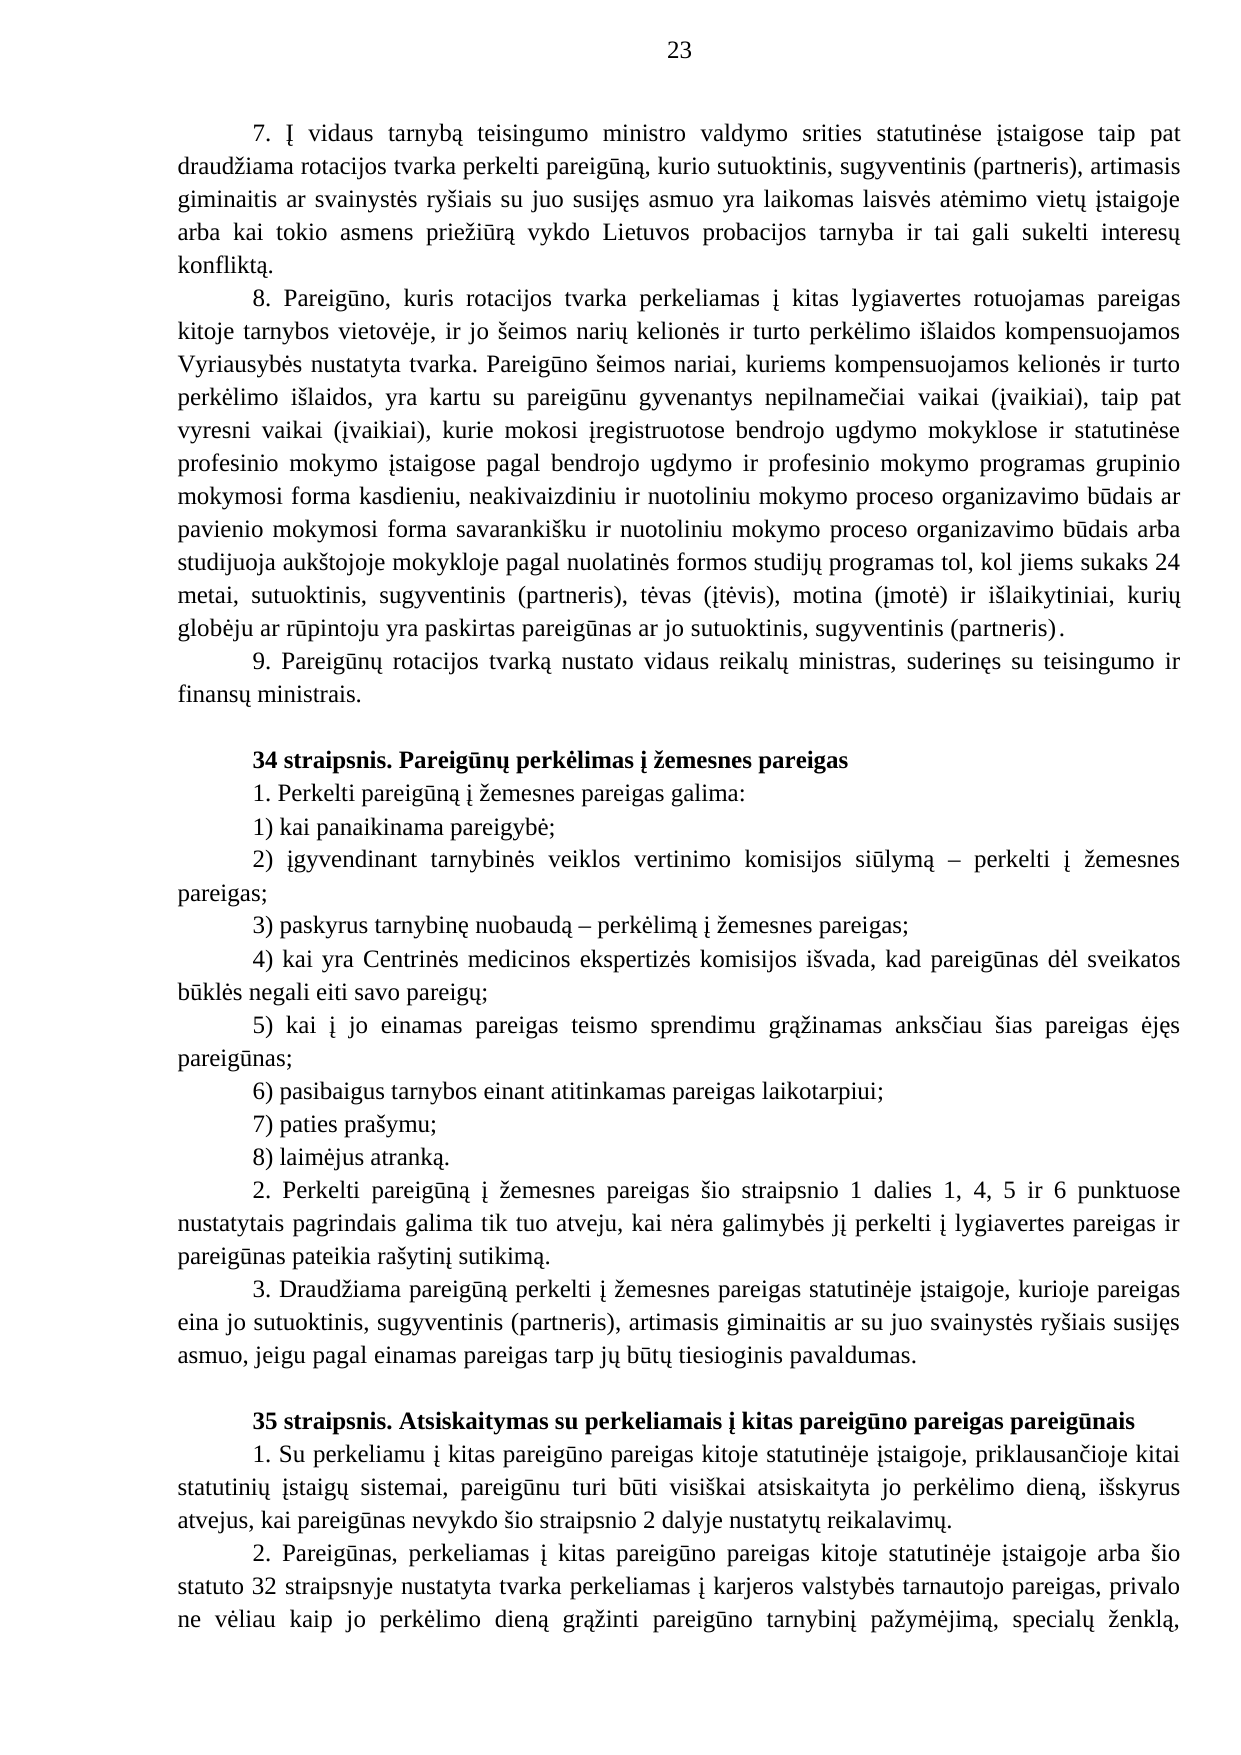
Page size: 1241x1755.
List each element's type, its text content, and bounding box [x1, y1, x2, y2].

text 2) įgyvendinant tarnybinės veiklos vertinimo komisijos siūlymą – perkelti į žemesnes pareigas; [177, 844, 1181, 906]
text 3. Draudžiama pareigūną perkelti į žemesnes pareigas statutinėje įstaigoje, kurioje pareigas eina jo sutuoktinis, sugyventinis (partneris), artimasis giminaitis ar su juo svainystės ryšiais susijęs asmuo, jeigu pagal einamas pareigas tarp jų būtų tiesioginis pavaldumas. [177, 1274, 1181, 1369]
text 1. Perkelti pareigūną į žemesnes pareigas galima: [177, 778, 1181, 807]
text 4) kai yra Centrinės medicinos ekspertizės komisijos išvada, kad pareigūnas dėl sveikatos būklės negali eiti savo pareigų; [177, 944, 1181, 1005]
text 35 straipsnis. Atsiskaitymas su perkeliamais į kitas pareigūno pareigas pareigūnais [177, 1406, 1181, 1435]
text 8. Pareigūno, kuris rotacijos tvarka perkeliamas į kitas lygiavertes rotuojamas pareigas kitoje tarnybos vietovėje, ir jo šeimos narių kelionės ir turto perkėlimo išlaidos kompensuojamos Vyriausybės nustatyta tvarka. Pareigūno šeimos nariai, kuriems kompensuojamos kelionės ir turto perkėlimo išlaidos, yra kartu su pareigūnu gyvenantys nepilnamečiai vaikai (įvaikiai), taip pat vyresni vaikai (įvaikiai), kurie mokosi įregistruotose bendrojo ugdymo mokyklose ir statutinėse profesinio mokymo įstaigose pagal bendrojo ugdymo ir profesinio mokymo programas grupinio mokymosi forma kasdieniu, neakivaizdiniu ir nuotoliniu mokymo proceso organizavimo būdais ar pavienio mokymosi forma savarankišku ir nuotoliniu mokymo proceso organizavimo būdais arba studijuoja aukštojoje mokykloje pagal nuolatinės formos studijų programas tol, kol jiems sukaks 24 metai, sutuoktinis, sugyventinis (partneris), tėvas (įtėvis), motina (įmotė) ir išlaikytiniai, kurių globėju ar rūpintoju yra paskirtas pareigūnas ar jo sutuoktinis, sugyventinis (partneris). [177, 283, 1181, 642]
text 3) paskyrus tarnybinę nuobaudą – perkėlimą į žemesnes pareigas; [177, 911, 1181, 939]
text 2. Pareigūnas, perkeliamas į kitas pareigūno pareigas kitoje statutinėje įstaigoje arba šio statuto 32 straipsnyje nustatyta tvarka perkeliamas į karjeros valstybės tarnautojo pareigas, privalo ne vėliau kaip jo perkėlimo dieną grąžinti pareigūno tarnybinį pažymėjimą, specialų ženklą, [177, 1538, 1181, 1633]
text 6) pasibaigus tarnybos einant atitinkamas pareigas laikotarpiui; [177, 1076, 1181, 1104]
text 1. Su perkeliamu į kitas pareigūno pareigas kitoje statutinėje įstaigoje, priklausančioje kitai statutinių įstaigų sistemai, pareigūnu turi būti visiškai atsiskaityta jo perkėlimo dieną, išskyrus atvejus, kai pareigūnas nevykdo šio straipsnio 2 dalyje nustatytų reikalavimų. [177, 1439, 1181, 1534]
text 7. Į vidaus tarnybą teisingumo ministro valdymo srities statutinėse įstaigose taip pat draudžiama rotacijos tvarka perkelti pareigūną, kurio sutuoktinis, sugyventinis (partneris), artimasis giminaitis ar svainystės ryšiais su juo susijęs asmuo yra laikomas laisvės atėmimo vietų įstaigoje arba kai tokio asmens priežiūrą vykdo Lietuvos probacijos tarnyba ir tai gali sukelti interesų konfliktą. [177, 118, 1181, 279]
text 34 straipsnis. Pareigūnų perkėlimas į žemesnes pareigas [177, 746, 1181, 774]
text 8) laimėjus atranką. [177, 1142, 1181, 1171]
text 5) kai į jo einamas pareigas teismo sprendimu grąžinamas anksčiau šias pareigas ėjęs pareigūnas; [177, 1010, 1181, 1071]
text 1) kai panaikinama pareigybė; [177, 812, 1181, 840]
text 2. Perkelti pareigūną į žemesnes pareigas šio straipsnio 1 dalies 1, 4, 5 ir 6 punktuose nustatytais pagrindais galima tik tuo atveju, kai nėra galimybės jį perkelti į lygiavertes pareigas ir pareigūnas pateikia rašytinį sutikimą. [177, 1175, 1181, 1269]
text 9. Pareigūnų rotacijos tvarką nustato vidaus reikalų ministras, suderinęs su teisingumo ir finansų ministrais. [177, 646, 1181, 708]
text 7) paties prašymu; [177, 1109, 1181, 1137]
